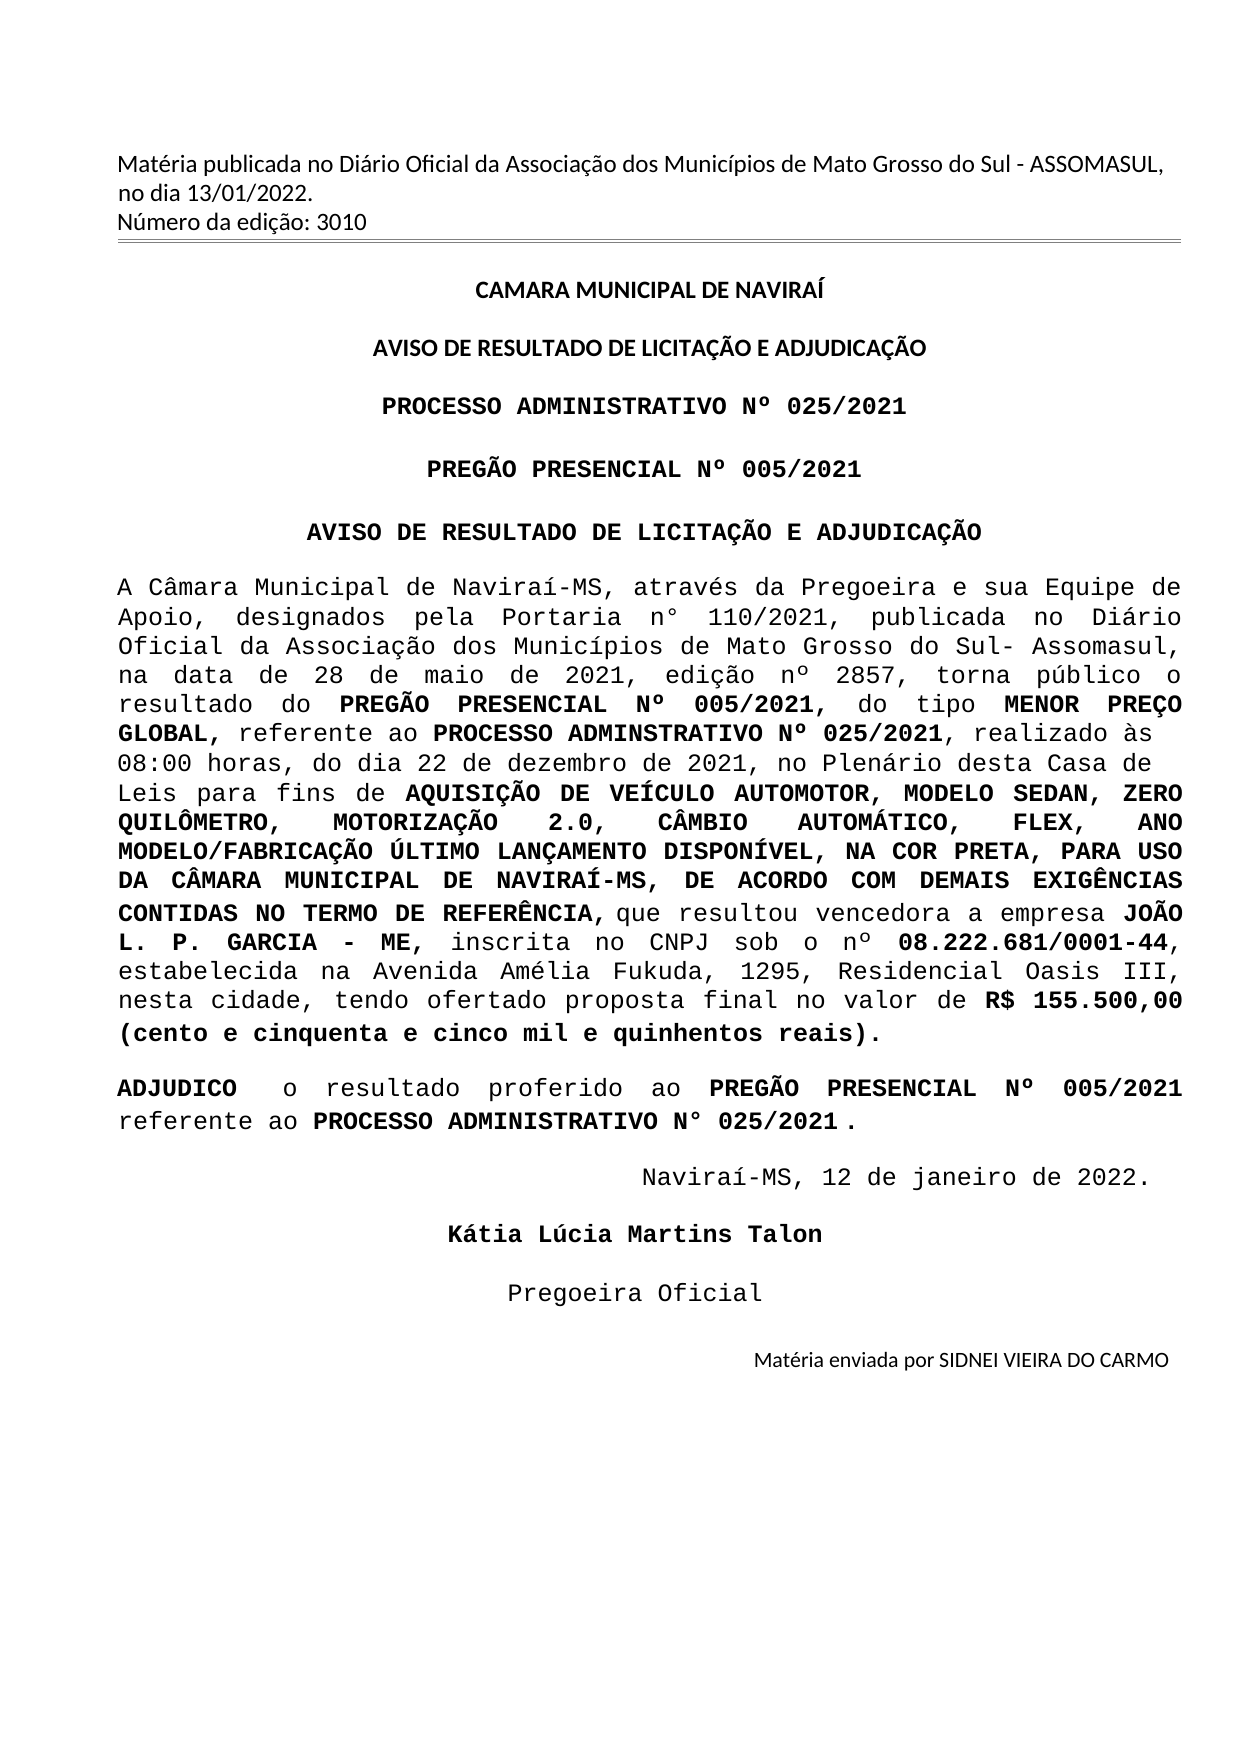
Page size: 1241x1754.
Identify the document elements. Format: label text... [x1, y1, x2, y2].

text AVISO DE RESULTADO DE LICITAÇÃO E ADJUDICAÇÃO [118, 516, 1175, 548]
text PREGÃO PRESENCIAL Nº 005/2021 [118, 453, 1175, 485]
text A Câmara Municipal de Naviraí-MS, através da Pregoeira e sua Equipe de Apoio, designados pela Portaria n° 110/2021, publicada no Diário Oficial da Associação dos Municípios de Mato Grosso do Sul- Assomasul, na data de 28 de maio de 2021, edição nº 2857, torna público o resultado do PREGÃO PRESENCIAL Nº 005/2021, do tipo MENOR PREÇO GLOBAL, referente ao PROCESSO ADMINSTRATIVO Nº 025/2021, realizado às [117, 575, 1182, 749]
text Matéria publicada no Diário Oficial da Associação dos Municípios de Mato Grosso do Sul - ASSOMASUL, no dia 13/01/2022. [117, 150, 1181, 207]
text Número da edição: 3010 [117, 207, 1181, 236]
text PROCESSO ADMINISTRATIVO Nº 025/2021 [118, 390, 1175, 422]
text Leis para fins de AQUISIÇÃO DE VEÍCULO AUTOMOTOR, MODELO SEDAN, ZERO QUILÔMETRO, MOTORIZAÇÃO 2.0, CÂMBIO AUTOMÁTICO, FLEX, ANO MODELO/FABRICAÇÃO ÚLTIMO LANÇAMENTO DISPONÍVEL, NA COR PRETA, PARA USO DA CÂMARA MUNICIPAL DE NAVIRAÍ-MS, DE ACORDO COM DEMAIS EXIGÊNCIAS CONTIDAS NO TERMO DE REFERÊNCIA, que resultou vencedora a empresa JOÃO L. P. GARCIA - ME, inscrita no CNPJ sob o nº 08.222.681/0001-44, estabelecida na Avenida Amélia Fukuda, 1295, Residencial Oasis III, nesta cidade, tendo ofertado proposta final no valor de R$ 155.500,00 (cento e cinquenta e cinco mil e quinhentos reais). [117, 780, 1183, 1049]
text Naviraí-MS, 12 de janeiro de 2022. [118, 1164, 1166, 1192]
text 08:00 horas, do dia 22 de dezembro de 2021, no Plenário desta Casa de [117, 751, 1182, 779]
text Matéria enviada por SIDNEI VIEIRA DO CARMO [118, 1343, 1175, 1374]
text ADJUDICO o resultado proferido ao PREGÃO PRESENCIAL Nº 005/2021 referente ao PROCESSO ADMINISTRATIVO N° 025/2021 . [117, 1076, 1183, 1137]
text CAMARA MUNICIPAL DE NAVIRAÍ [118, 274, 1181, 305]
text Kátia Lúcia Martins Talon [118, 1221, 1167, 1250]
text AVISO DE RESULTADO DE LICITAÇÃO E ADJUDICAÇÃO [118, 332, 1181, 363]
text Pregoeira Oficial [118, 1281, 1167, 1309]
